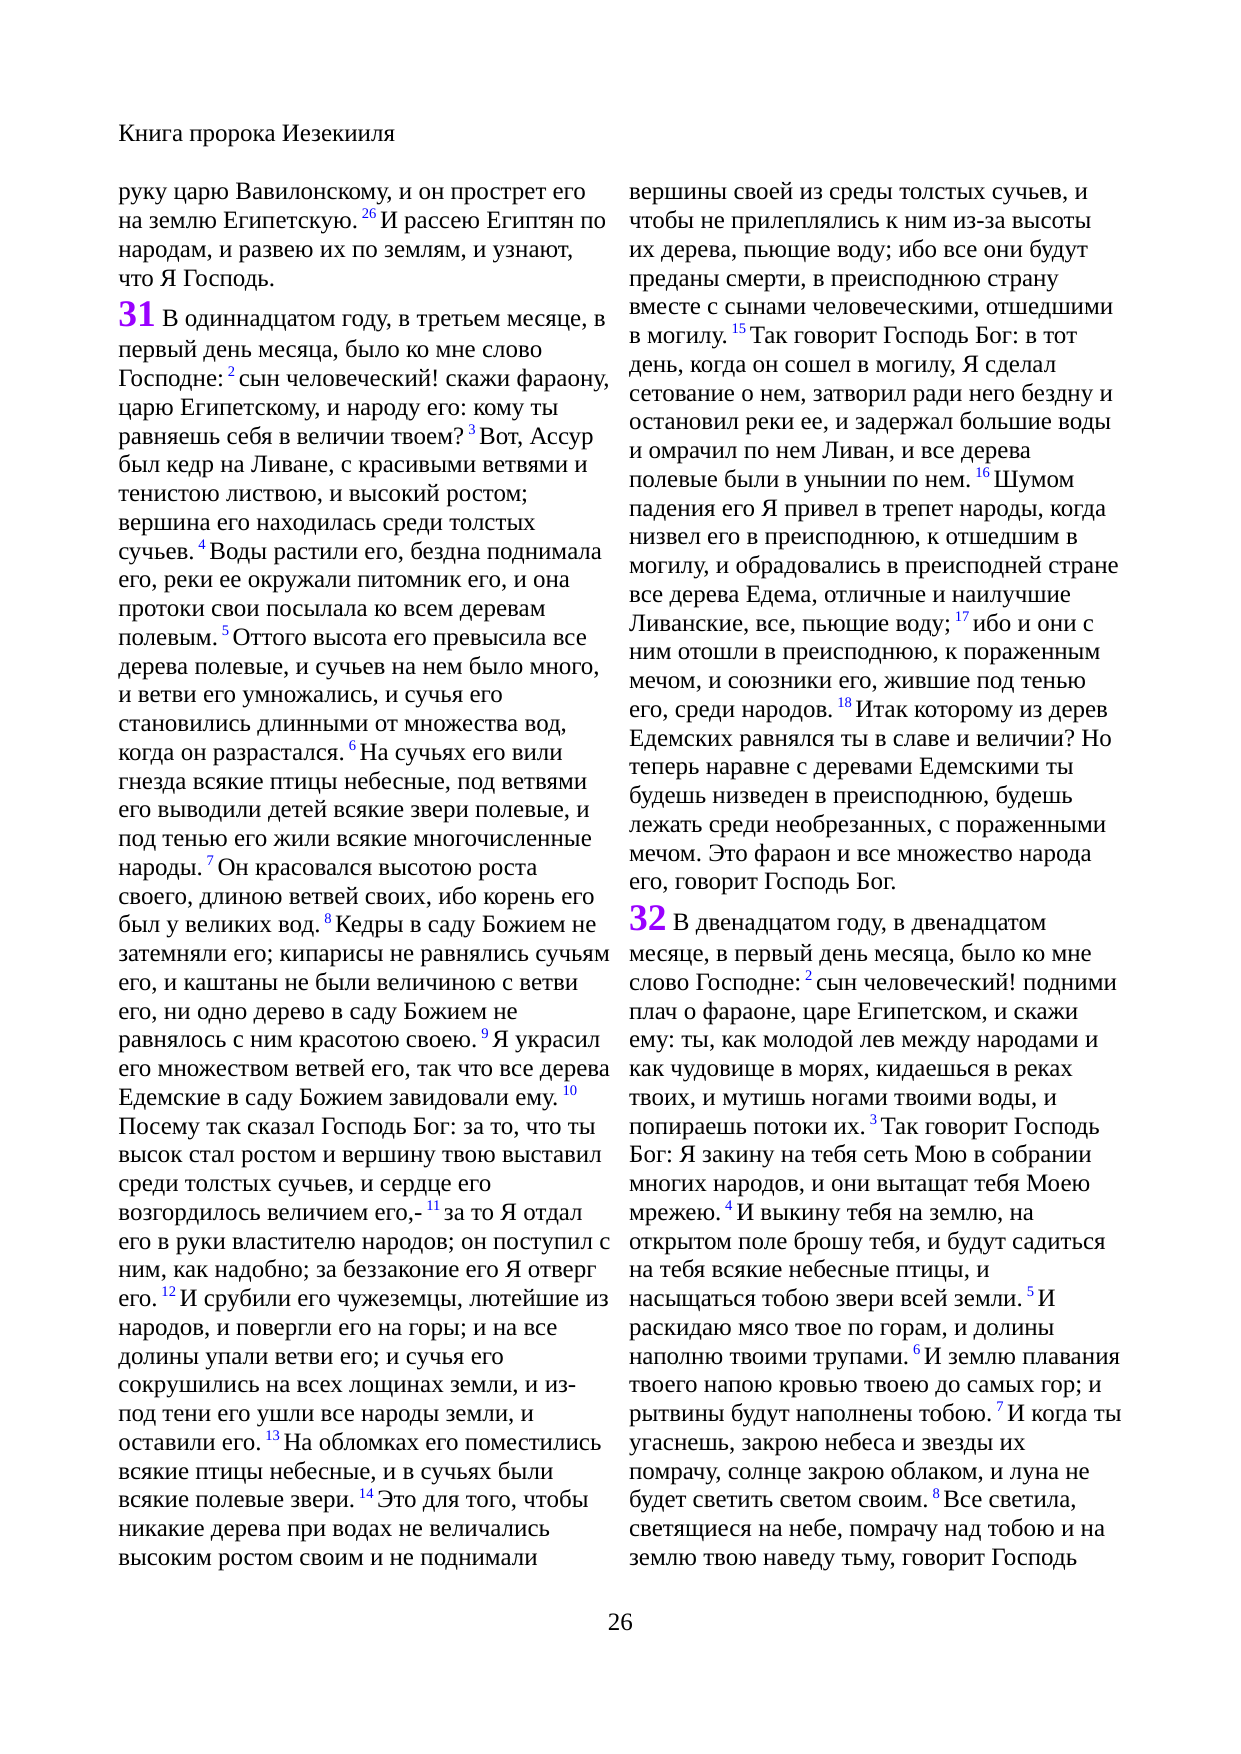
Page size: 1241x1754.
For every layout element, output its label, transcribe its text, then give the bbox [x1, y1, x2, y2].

text руку царю Вавилонскому, и он прострет его на землю Египетскую. 26 И рассею Египтян по народам, и развею их по землям, и узнают, что Я Господь. [118, 176, 611, 291]
text 31 В одиннадцатом году, в третьем месяце, в первый день месяца, было ко мне слово Господне: 2 сын человеческий! скажи фараону, царю Египетскому, и народу его: кому ты равняешь себя в величии твоем? 3 Вот, Ассур был кедр на Ливане, с красивыми ветвями и тенистою листвою, и высокий ростом; вершина его находилась среди толстых сучьев. 4 Воды растили его, бездна поднимала его, реки ее окружали питомник его, и она протоки свои посылала ко всем деревам полевым. 5 Оттого высота его превысила все дерева полевые, и сучьев на нем было много, и ветви его умножались, и сучья его становились длинными от множества вод, когда он разрастался. 6 На сучьях его вили гнезда всякие птицы небесные, под ветвями его выводили детей всякие звери полевые, и под тенью его жили всякие многочисленные народы. 7 Он красовался высотою роста своего, длиною ветвей своих, ибо корень его был у великих вод. 8 Кедры в саду Божием не затемняли его; кипарисы не равнялись сучьям его, и каштаны не были величиною с ветви его, ни одно дерево в саду Божием не равнялось с ним красотою своею. 9 Я украсил его множеством ветвей его, так что все дерева Едемские в саду Божием завидовали ему. 10 Посему так сказал Господь Бог: за то, что ты высок стал ростом и вершину твою выставил среди толстых сучьев, и сердце его возгордилось величием его,- 11 за то Я отдал его в руки властителю народов; он поступил с ним, как надобно; за беззаконие его Я отверг его. 12 И срубили его чужеземцы, лютейшие из народов, и повергли его на горы; и на все долины упали ветви его; и сучья его сокрушились на всех лощинах земли, и из-под тени его ушли все народы земли, и оставили его. 13 На обломках его поместились всякие птицы небесные, и в сучьях были всякие полевые звери. 14 Это для того, чтобы никакие дерева при водах не величались высоким ростом своим и не поднимали [118, 291, 611, 1571]
text вершины своей из среды толстых сучьев, и чтобы не прилеплялись к ним из-за высоты их дерева, пьющие воду; ибо все они будут преданы смерти, в преисподнюю страну вместе с сынами человеческими, отшедшими в могилу. 15 Так говорит Господь Бог: в тот день, когда он сошел в могилу, Я сделал сетование о нем, затворил ради него бездну и остановил реки ее, и задержал большие воды и омрачил по нем Ливан, и все дерева полевые были в унынии по нем. 16 Шумом падения его Я привел в трепет народы, когда низвел его в преисподнюю, к отшедшим в могилу, и обрадовались в преисподней стране все дерева Едема, отличные и наилучшие Ливанские, все, пьющие воду; 17 ибо и они с ним отошли в преисподнюю, к пораженным мечом, и союзники его, жившие под тенью его, среди народов. 18 Итак которому из дерев Едемских равнялся ты в славе и величии? Но теперь наравне с деревами Едемскими ты будешь низведен в преисподнюю, будешь лежать среди необрезанных, с пораженными мечом. Это фараон и все множество народа его, говорит Господь Бог. [629, 176, 1122, 895]
text 32 В двенадцатом году, в двенадцатом месяце, в первый день месяца, было ко мне слово Господне: 2 сын человеческий! подними плач о фараоне, царе Египетском, и скажи ему: ты, как молодой лев между народами и как чудовище в морях, кидаешься в реках твоих, и мутишь ногами твоими воды, и попираешь потоки их. 3 Так говорит Господь Бог: Я закину на тебя сеть Мою в собрании многих народов, и они вытащат тебя Моею мрежею. 4 И выкину тебя на землю, на открытом поле брошу тебя, и будут садиться на тебя всякие небесные птицы, и насыщаться тобою звери всей земли. 5 И раскидаю мясо твое по горам, и долины наполню твоими трупами. 6 И землю плавания твоего напою кровью твоею до самых гор; и рытвины будут наполнены тобою. 7 И когда ты угаснешь, закрою небеса и звезды их помрачу, солнце закрою облаком, и луна не будет светить светом своим. 8 Все светила, светящиеся на небе, помрачу над тобою и на землю твою наведу тьму, говорит Господь [629, 895, 1122, 1571]
